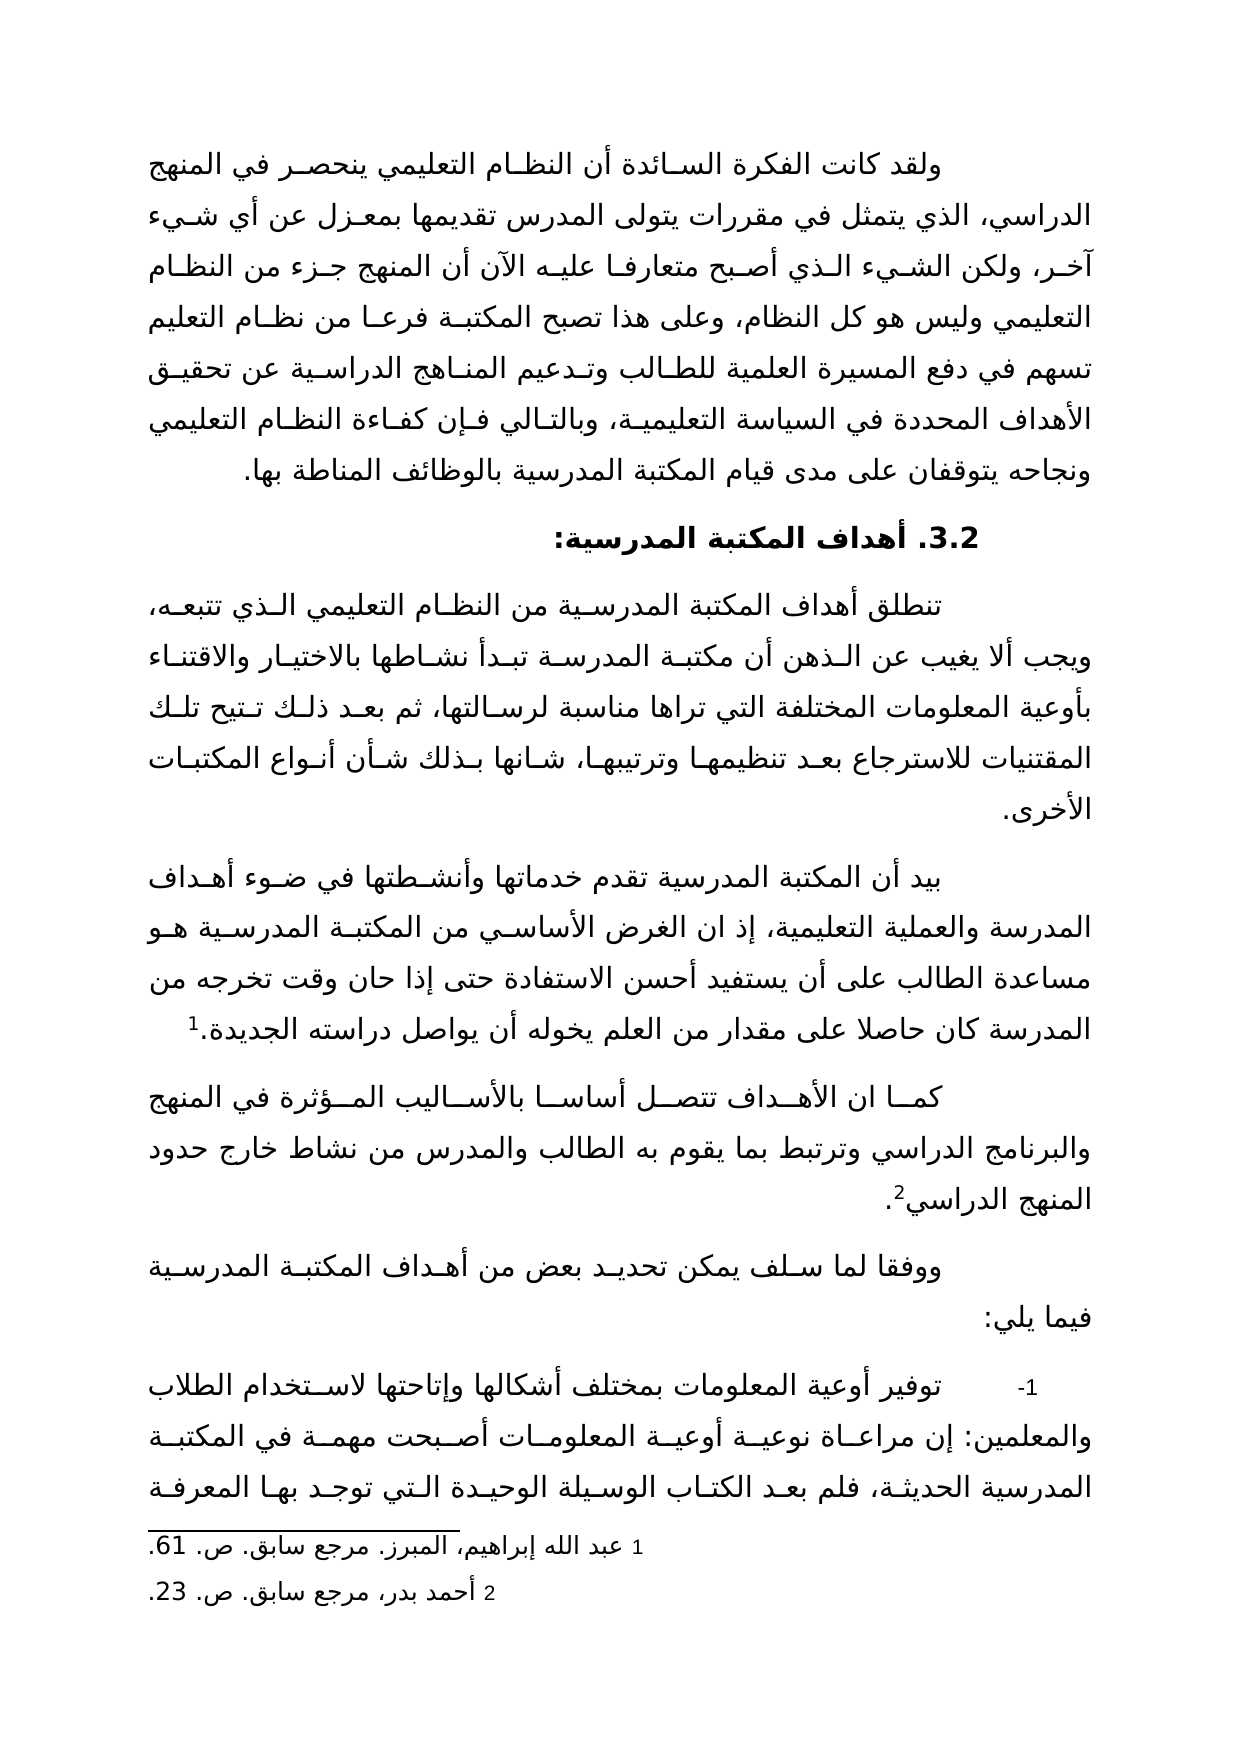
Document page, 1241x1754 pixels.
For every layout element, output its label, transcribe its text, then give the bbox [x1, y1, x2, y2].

text ووفقا لما سلف يمكن تحديد بعض من أهداف المكتبة المدرسية فيما يلي: [148, 1250, 1093, 1335]
text عبد الله إبراهيم، المبرز. مرجع سابق. ص. 61. [148, 1531, 1092, 1560]
text بيد أن المكتبة المدرسية تقدم خدماتها وأنشطتها في ضوء أهداف المدرسة والعملية التعليمية، إذ ان الغرض الأساسي من المكتبة المدرسية هو مساعدة الطالب على أن يستفيد أحسن الاستفادة حتى إذا حان وقت تخرجه من المدرسة كان حاصلا على مقدار من العلم يخوله أن يواصل دراسته الجديدة. [148, 860, 1093, 1047]
list توفير أوعية المعلومات بمختلف أشكالها وإتاحتها لاستخدام الطلاب والمعلمين: إن مراعاة نوعية أوعية المعلومات أصبحت مهمة في المكتبة المدرسية الحديثة، فلم بعد الكتاب الوسيلة الوحيدة التي توجد بها المعرفة البشرية، وإنما ثمة أنماط أخرى من الأوعية تحوي معلومات قد لا توجد فيما سواها من الكتب أو المطبوعات الأخرى، بالإضافة إلى أن بعض الأوعية قد يعبر عن بعض الأمور والحقائق بالصوت أو بالصورة أو بهما جميعا، ولا شك أن ذلك أبلغ في التعبير وإيصال الحقائق من الكلمة المطبوعة خاصة وأن رواد المكتبة المدرسية هم في الغالب من النشء الحدودي التفكير، وذلك هو ما غير مفهوم المكتبة المدرسية وجعلها تضيف إلى مجموعاتها أوعية أخرى غير مطبوعة من وسائل سمعية وبصرية ومصغرات فلمية وغيرها بغرض تحقيق الهدف المنشود منها. [148, 1368, 1093, 1504]
text كما ان الأهداف تتصل أساسا بالأساليب المؤثرة في المنهج والبرنامج الدراسي وترتبط بما يقوم به الطالب والمدرس من نشاط خارج حدود المنهج الدراسي. [148, 1080, 1093, 1216]
text ولقد كانت الفكرة السائدة أن النظام التعليمي ينحصر في المنهج الدراسي، الذي يتمثل في مقررات يتولى المدرس تقديمها بمعزل عن أي شيء آخر، ولكن الشيء الذي أصبح متعارفا عليه الآن أن المنهج جزء من النظام التعليمي وليس هو كل النظام، وعلى هذا تصبح المكتبة فرعا من نظام التعليم تسهم في دفع المسيرة العلمية للطالب وتدعيم المناهج الدراسية عن تحقيق الأهداف المحددة في السياسة التعليمية، وبالتالي فإن كفاءة النظام التعليمي ونجاحه يتوقفان على مدى قيام المكتبة المدرسية بالوظائف المناطة بها. [148, 148, 1093, 487]
text أحمد بدر، مرجع سابق. ص. 23. [148, 1577, 1092, 1606]
text تنطلق أهداف المكتبة المدرسية من النظام التعليمي الذي تتبعه، ويجب ألا يغيب عن الذهن أن مكتبة المدرسة تبدأ نشاطها بالاختيار والاقتناء بأوعية المعلومات المختلفة التي تراها مناسبة لرسالتها، ثم بعد ذلك تتيح تلك المقتنيات للاسترجاع بعد تنظيمها وترتيبها، شانها بذلك شأن أنواع المكتبات الأخرى. [148, 588, 1093, 826]
text 3.2. أهداف المكتبة المدرسية: [148, 521, 1055, 555]
